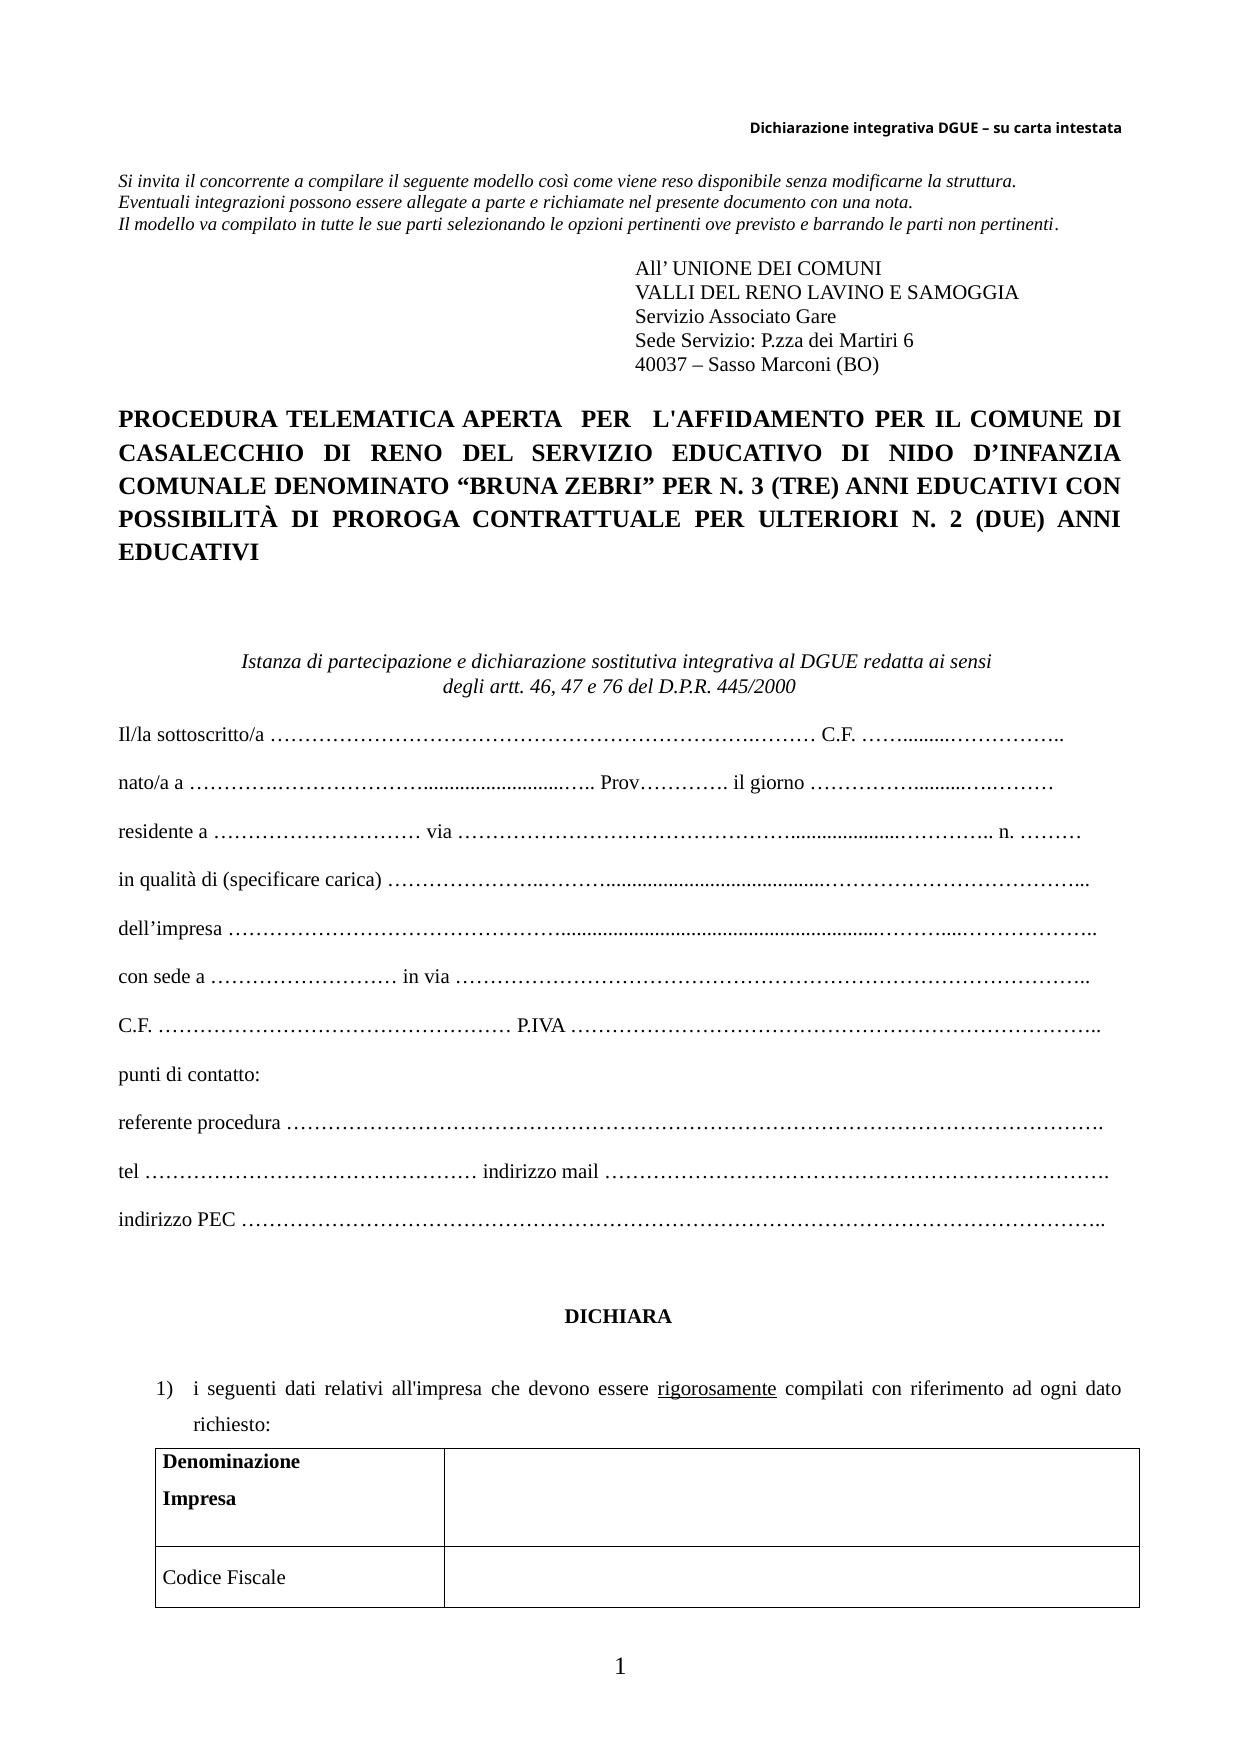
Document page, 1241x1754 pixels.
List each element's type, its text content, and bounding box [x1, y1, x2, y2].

text indirizzo PEC …………………………………………………………………………………………………………….. [118, 1207, 1122, 1231]
list i seguenti dati relativi all'impresa che devono essere rigorosamente compilati con riferimento ad ogni dato richiesto: [156, 1376, 1122, 1436]
text con sede a ……………………… in via ……………………………………………………………………………….. [118, 964, 1122, 988]
text dell’impresa ………………………………………….............................................................………....……………….. [118, 916, 1122, 940]
text in qualità di (specificare carica) …………………..………..........................................………………………………... [118, 867, 1122, 891]
text Servizio Associato Gare [634, 304, 1122, 328]
text DICHIARA [118, 1304, 1122, 1328]
text PROCEDURA TELEMATICA APERTA PER L'AFFIDAMENTO PER IL COMUNE DI CASALECCHIO DI RENO DEL SERVIZIO EDUCATIVO DI NIDO D’INFANZIA COMUNALE DENOMINATO “BRUNA ZEBRI” PER N. 3 (TRE) ANNI EDUCATIVI CON POSSIBILITÀ DI PROROGA CONTRATTUALE PER ULTERIORI N. 2 (DUE) ANNI EDUCATIVI [118, 400, 1122, 566]
text Il/la sottoscritto/a …………………………………………………………….……… C.F. …….........…………….. [118, 722, 1122, 746]
text nato/a a ………….…………………...........................….. Prov…………. il giorno ……………..........….……… [118, 770, 1122, 794]
text Si invita il concorrente a compilare il seguente modello così come viene reso disponibile senza modificarne la struttura. [118, 170, 1122, 191]
text C.F. …………………………………………… P.IVA ………………………………………………………………….. [118, 1013, 1122, 1037]
table_header [445, 1449, 1139, 1546]
text Dichiarazione integrativa DGUE – su carta intestata [673, 118, 1122, 138]
text degli artt. 46, 47 e 76 del D.P.R. 445/2000 [118, 673, 1122, 698]
text residente a ………………………… via ………………………………………….....................………….. n. ……… [118, 819, 1122, 843]
text 40037 – Sasso Marconi (BO) [634, 352, 1122, 376]
text All’ UNIONE DEI COMUNI [634, 256, 1122, 280]
table_header Denominazione Impresa [156, 1449, 444, 1546]
text VALLI DEL RENO LAVINO E SAMOGGIA [634, 280, 1122, 304]
text Eventuali integrazioni possono essere allegate a parte e richiamate nel presente documento con una nota. [118, 191, 1122, 213]
text tel ………………………………………… indirizzo mail ………………………………………………………………. [118, 1158, 1122, 1183]
text Istanza di partecipazione e dichiarazione sostitutiva integrativa al DGUE redatta ai sensi [118, 649, 1122, 673]
table_cell Codice Fiscale [156, 1547, 444, 1607]
text Sede Servizio: P.zza dei Martiri 6 [634, 328, 1122, 352]
table_cell [445, 1547, 1139, 1607]
text referente procedura ………………………………………………………………………………………………………. [118, 1110, 1122, 1134]
text punti di contatto: [118, 1061, 1122, 1086]
text Il modello va compilato in tutte le sue parti selezionando le opzioni pertinenti ove previsto e barrando le parti non pertinenti. [118, 213, 1122, 234]
